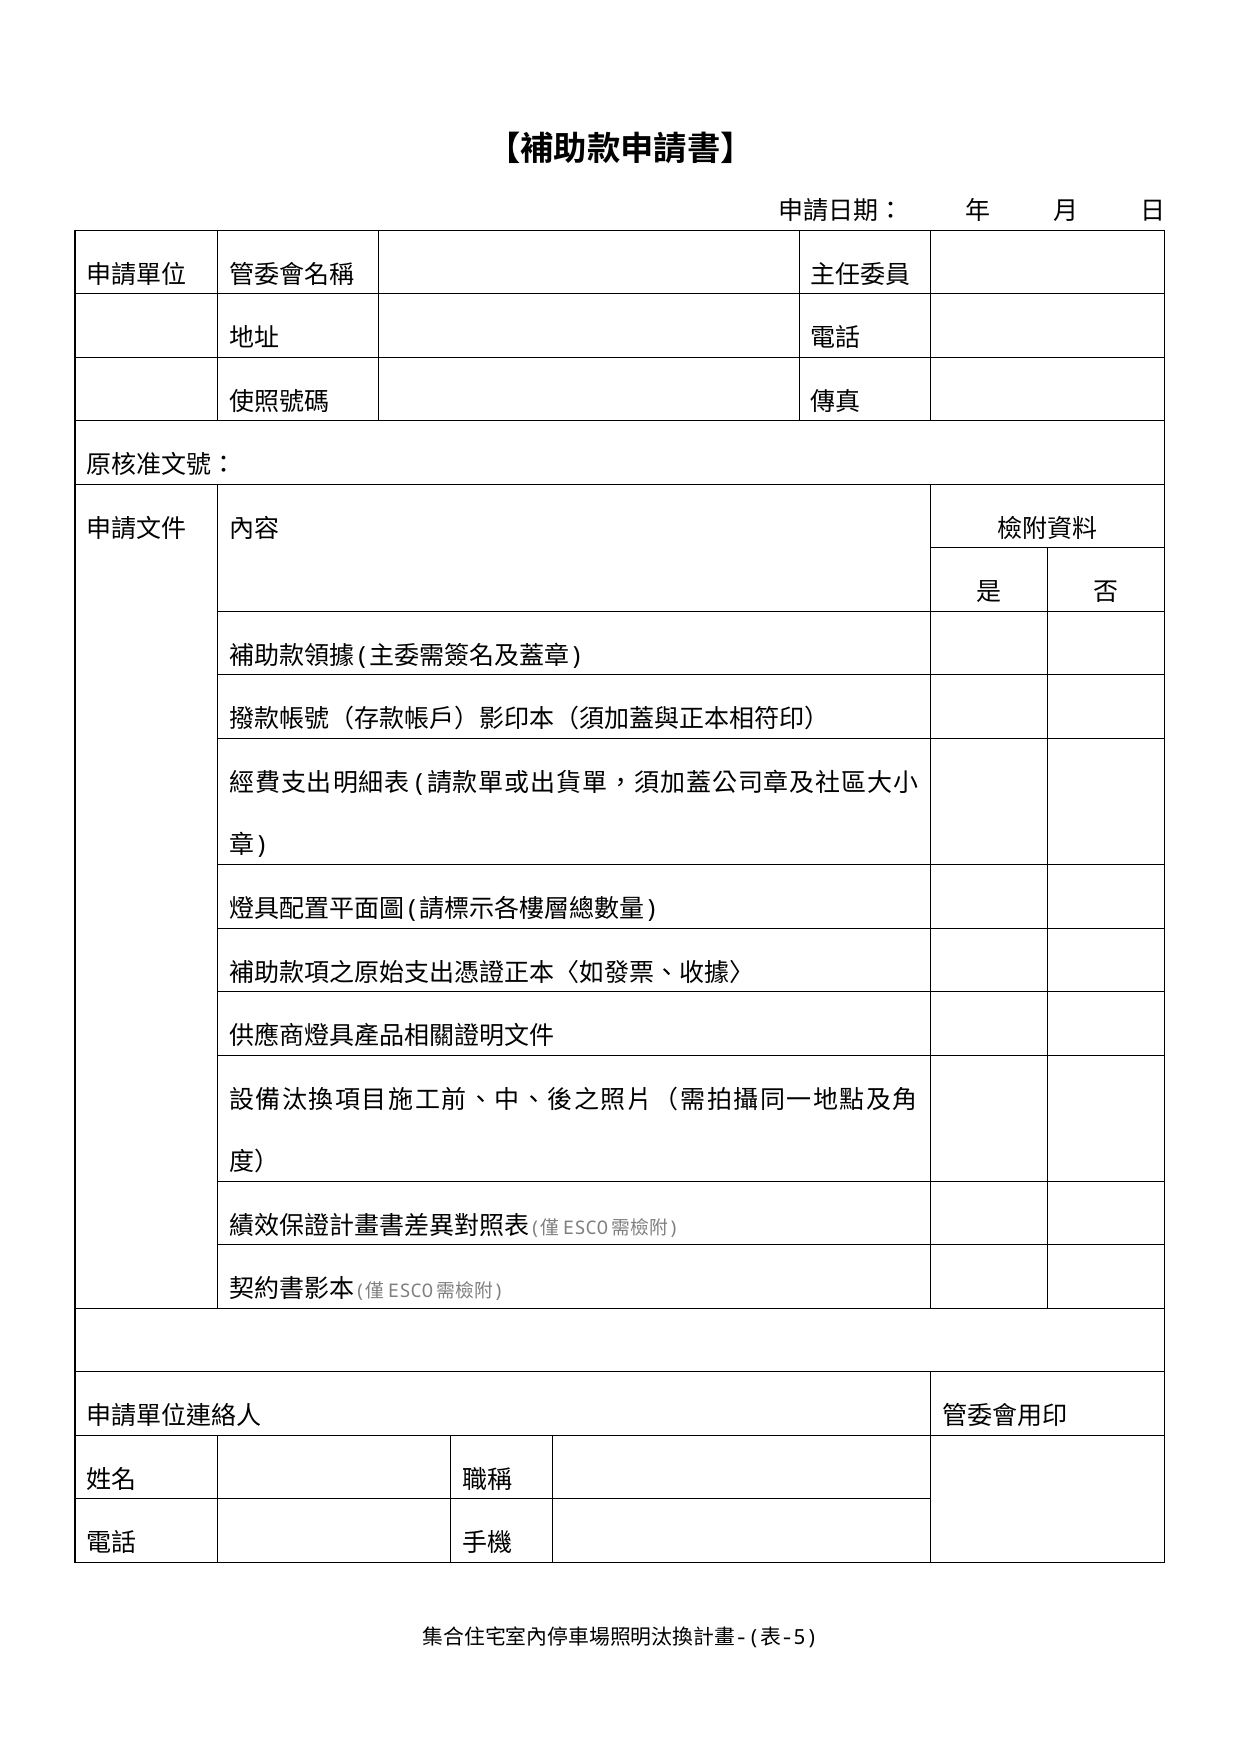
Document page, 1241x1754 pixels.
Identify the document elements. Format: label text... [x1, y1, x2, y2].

table_cell [1048, 1182, 1164, 1244]
table_cell 使照號碼 [218, 358, 378, 420]
table_cell [218, 1436, 450, 1498]
table_cell 手機 [451, 1499, 552, 1562]
table_cell 撥款帳號（存款帳戶）影印本（須加蓋與正本相符印） [218, 675, 930, 738]
text 申請日期： 年 月 日 [75, 167, 1165, 229]
table_cell 申請單位連絡人 [76, 1372, 930, 1435]
table_cell 燈具配置平面圖(請標示各樓層總數量) [218, 865, 930, 927]
table_header [931, 231, 1164, 293]
table_cell [931, 1436, 1164, 1562]
table_cell 姓名 [76, 1436, 217, 1498]
table_cell [379, 294, 799, 357]
table_cell [931, 739, 1047, 864]
table_header 管委會名稱 [218, 231, 378, 293]
table_cell 檢附資料 [931, 485, 1164, 547]
table_cell [931, 1245, 1047, 1308]
table_cell [931, 675, 1047, 738]
table_cell [1048, 612, 1164, 674]
table_cell 經費支出明細表(請款單或出貨單，須加蓋公司章及社區大小章) [218, 739, 930, 864]
table_header 申請單位 [76, 231, 217, 293]
table_cell [76, 294, 217, 357]
table_cell [1048, 675, 1164, 738]
table_cell [931, 865, 1047, 927]
table_cell 電話 [76, 1499, 217, 1562]
table_cell 電話 [800, 294, 930, 357]
table_cell 內容 [218, 485, 930, 611]
table_cell [1048, 739, 1164, 864]
table_cell [1048, 929, 1164, 991]
table_cell 地址 [218, 294, 378, 357]
table_cell [931, 992, 1047, 1054]
table_header [379, 231, 799, 293]
table_cell [1048, 1056, 1164, 1181]
table_cell 管委會用印 [931, 1372, 1164, 1435]
table_cell [218, 1499, 450, 1562]
table_cell [76, 358, 217, 420]
table_cell 傳真 [800, 358, 930, 420]
table_header 主任委員 [800, 231, 930, 293]
table_cell 補助款項之原始支出憑證正本〈如發票、收據〉 [218, 929, 930, 991]
table_cell [1048, 1245, 1164, 1308]
table_cell [931, 1182, 1047, 1244]
table_cell [1048, 865, 1164, 927]
table_cell [553, 1499, 930, 1562]
table_cell [553, 1436, 930, 1498]
table_cell 申請文件 [76, 485, 217, 1308]
table_cell [931, 929, 1047, 991]
table_cell [931, 612, 1047, 674]
table_cell 供應商燈具產品相關證明文件 [218, 992, 930, 1054]
table_cell [76, 1309, 1164, 1371]
table_cell 設備汰換項目施工前、中、後之照片（需拍攝同一地點及角度） [218, 1056, 930, 1181]
text 【補助款申請書】 [75, 104, 1165, 167]
table_cell 否 [1048, 548, 1164, 611]
table_cell [931, 294, 1164, 357]
table_cell 績效保證計畫書差異對照表(僅ESCO需檢附) [218, 1182, 930, 1244]
table_cell 職稱 [451, 1436, 552, 1498]
table_cell 契約書影本(僅ESCO需檢附) [218, 1245, 930, 1308]
table_cell [1048, 992, 1164, 1054]
table_cell 原核准文號： [76, 421, 1164, 484]
table_cell [931, 358, 1164, 420]
table_cell [931, 1056, 1047, 1181]
table_cell 補助款領據(主委需簽名及蓋章) [218, 612, 930, 674]
table_cell 是 [931, 548, 1047, 611]
table_cell [379, 358, 799, 420]
